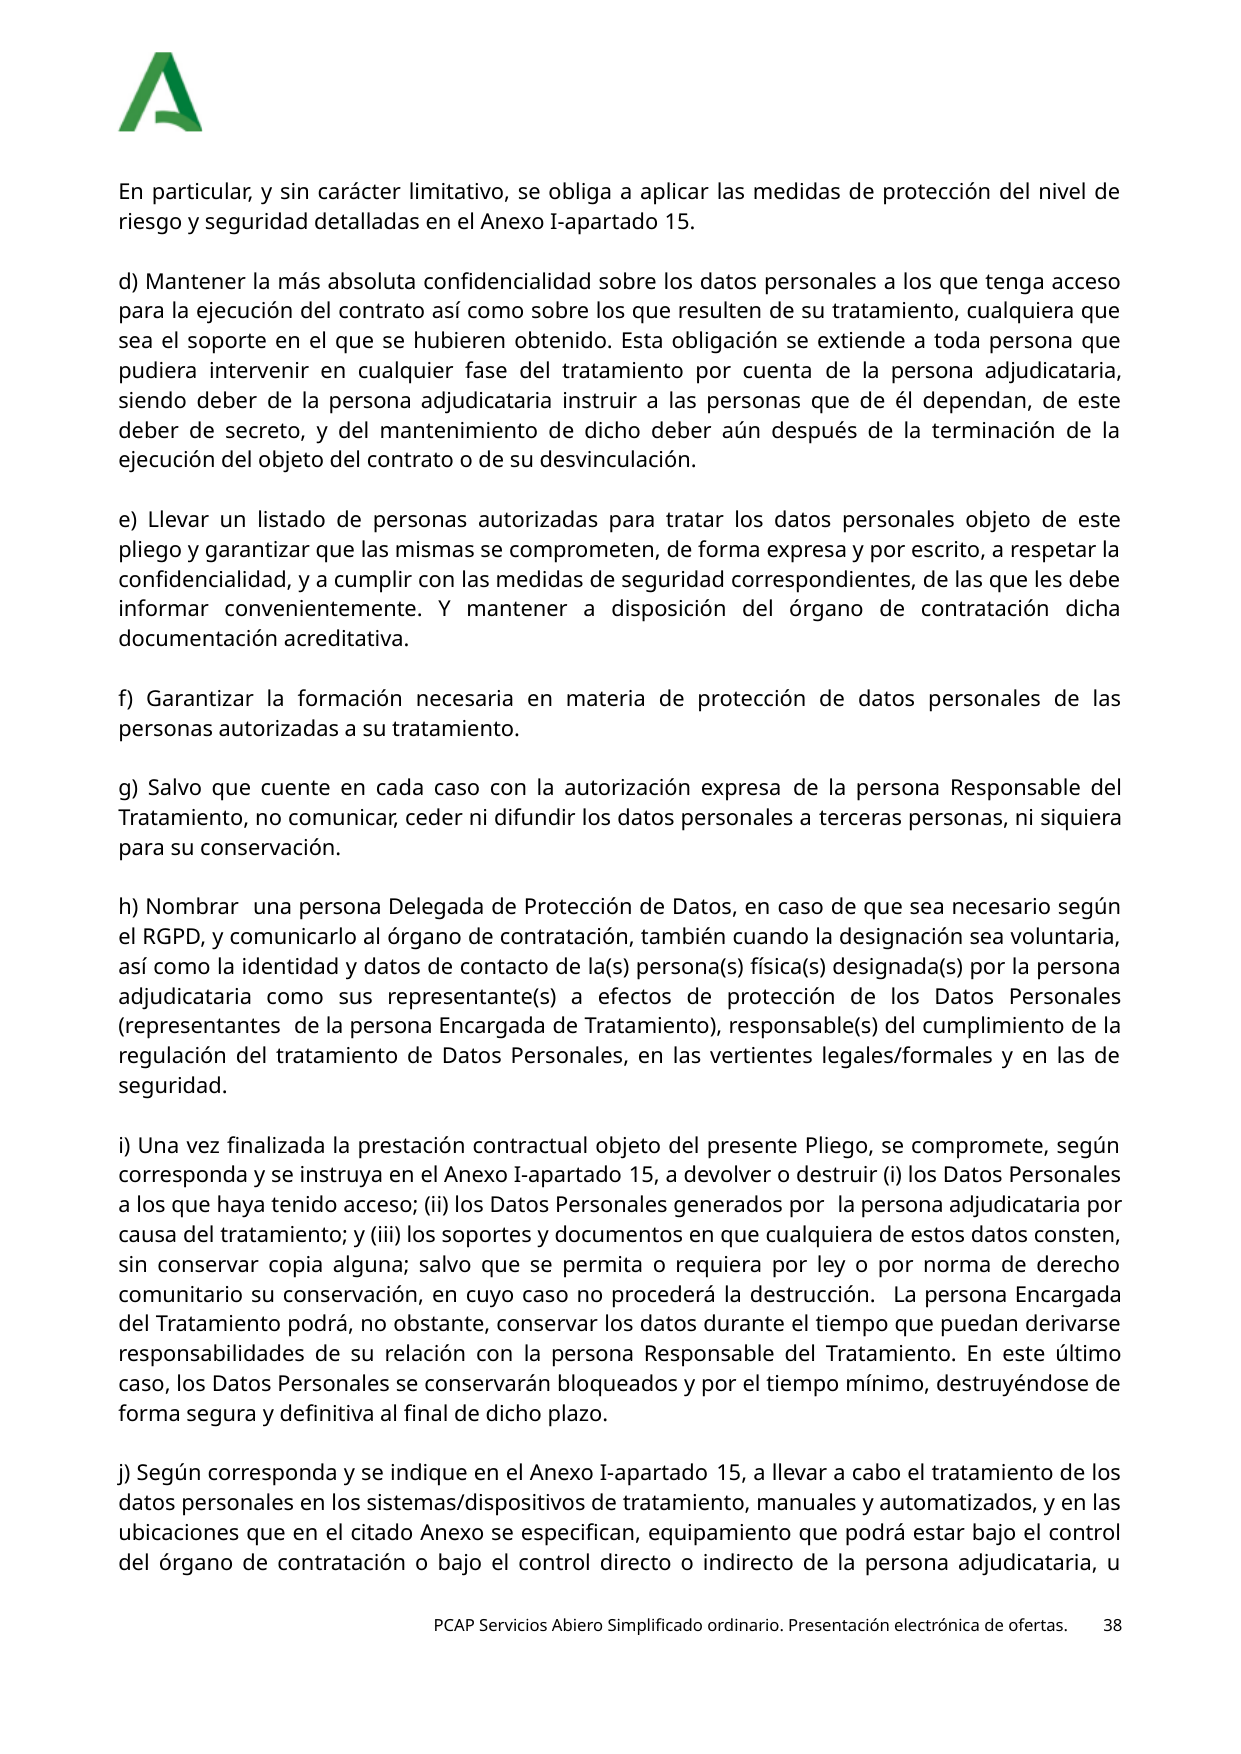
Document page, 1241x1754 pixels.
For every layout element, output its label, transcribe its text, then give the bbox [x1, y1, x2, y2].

text f) Garantizar la formación necesaria en materia de protección de datos personales de las personas autorizadas a su tratamiento. [118, 683, 1122, 742]
text i) Una vez finalizada la prestación contractual objeto del presente Pliego, se compromete, según corresponda y se instruya en el Anexo I-apartado 15, a devolver o destruir (i) los Datos Personales a los que haya tenido acceso; (ii) los Datos Personales generados por la persona adjudicataria por causa del tratamiento; y (iii) los soportes y documentos en que cualquiera de estos datos consten, sin conservar copia alguna; salvo que se permita o requiera por ley o por norma de derecho comunitario su conservación, en cuyo caso no procederá la destrucción. La persona Encargada del Tratamiento podrá, no obstante, conservar los datos durante el tiempo que puedan derivarse responsabilidades de su relación con la persona Responsable del Tratamiento. En este último caso, los Datos Personales se conservarán bloqueados y por el tiempo mínimo, destruyéndose de forma segura y definitiva al final de dicho plazo. [118, 1130, 1122, 1428]
text h) Nombrar una persona Delegada de Protección de Datos, en caso de que sea necesario según el RGPD, y comunicarlo al órgano de contratación, también cuando la designación sea voluntaria, así como la identidad y datos de contacto de la(s) persona(s) física(s) designada(s) por la persona adjudicataria como sus representante(s) a efectos de protección de los Datos Personales (representantes de la persona Encargada de Tratamiento), responsable(s) del cumplimiento de la regulación del tratamiento de Datos Personales, en las vertientes legales/formales y en las de seguridad. [118, 891, 1122, 1100]
picture [171, 9, 203, 151]
text d) Mantener la más absoluta confidencialidad sobre los datos personales a los que tenga acceso para la ejecución del contrato así como sobre los que resulten de su tratamiento, cualquiera que sea el soporte en el que se hubieren obtenido. Esta obligación se extiende a toda persona que pudiera intervenir en cualquier fase del tratamiento por cuenta de la persona adjudicataria, siendo deber de la persona adjudicataria instruir a las personas que de él dependan, de este deber de secreto, y del mantenimiento de dicho deber aún después de la terminación de la ejecución del objeto del contrato o de su desvinculación. [118, 266, 1122, 474]
text j) Según corresponda y se indique en el Anexo I-apartado 15, a llevar a cabo el tratamiento de los datos personales en los sistemas/dispositivos de tratamiento, manuales y automatizados, y en las ubicaciones que en el citado Anexo se especifican, equipamiento que podrá estar bajo el control del órgano de contratación o bajo el control directo o indirecto de la persona adjudicataria, u [118, 1457, 1122, 1577]
text e) Llevar un listado de personas autorizadas para tratar los datos personales objeto de este pliego y garantizar que las mismas se comprometen, de forma expresa y por escrito, a respetar la confidencialidad, y a cumplir con las medidas de seguridad correspondientes, de las que les debe informar convenientemente. Y mantener a disposición del órgano de contratación dicha documentación acreditativa. [118, 504, 1122, 653]
text En particular, y sin carácter limitativo, se obliga a aplicar las medidas de protección del nivel de riesgo y seguridad detalladas en el Anexo I-apartado 15. [118, 176, 1122, 236]
text g) Salvo que cuente en cada caso con la autorización expresa de la persona Responsable del Tratamiento, no comunicar, ceder ni difundir los datos personales a terceras personas, ni siquiera para su conservación. [118, 772, 1122, 862]
